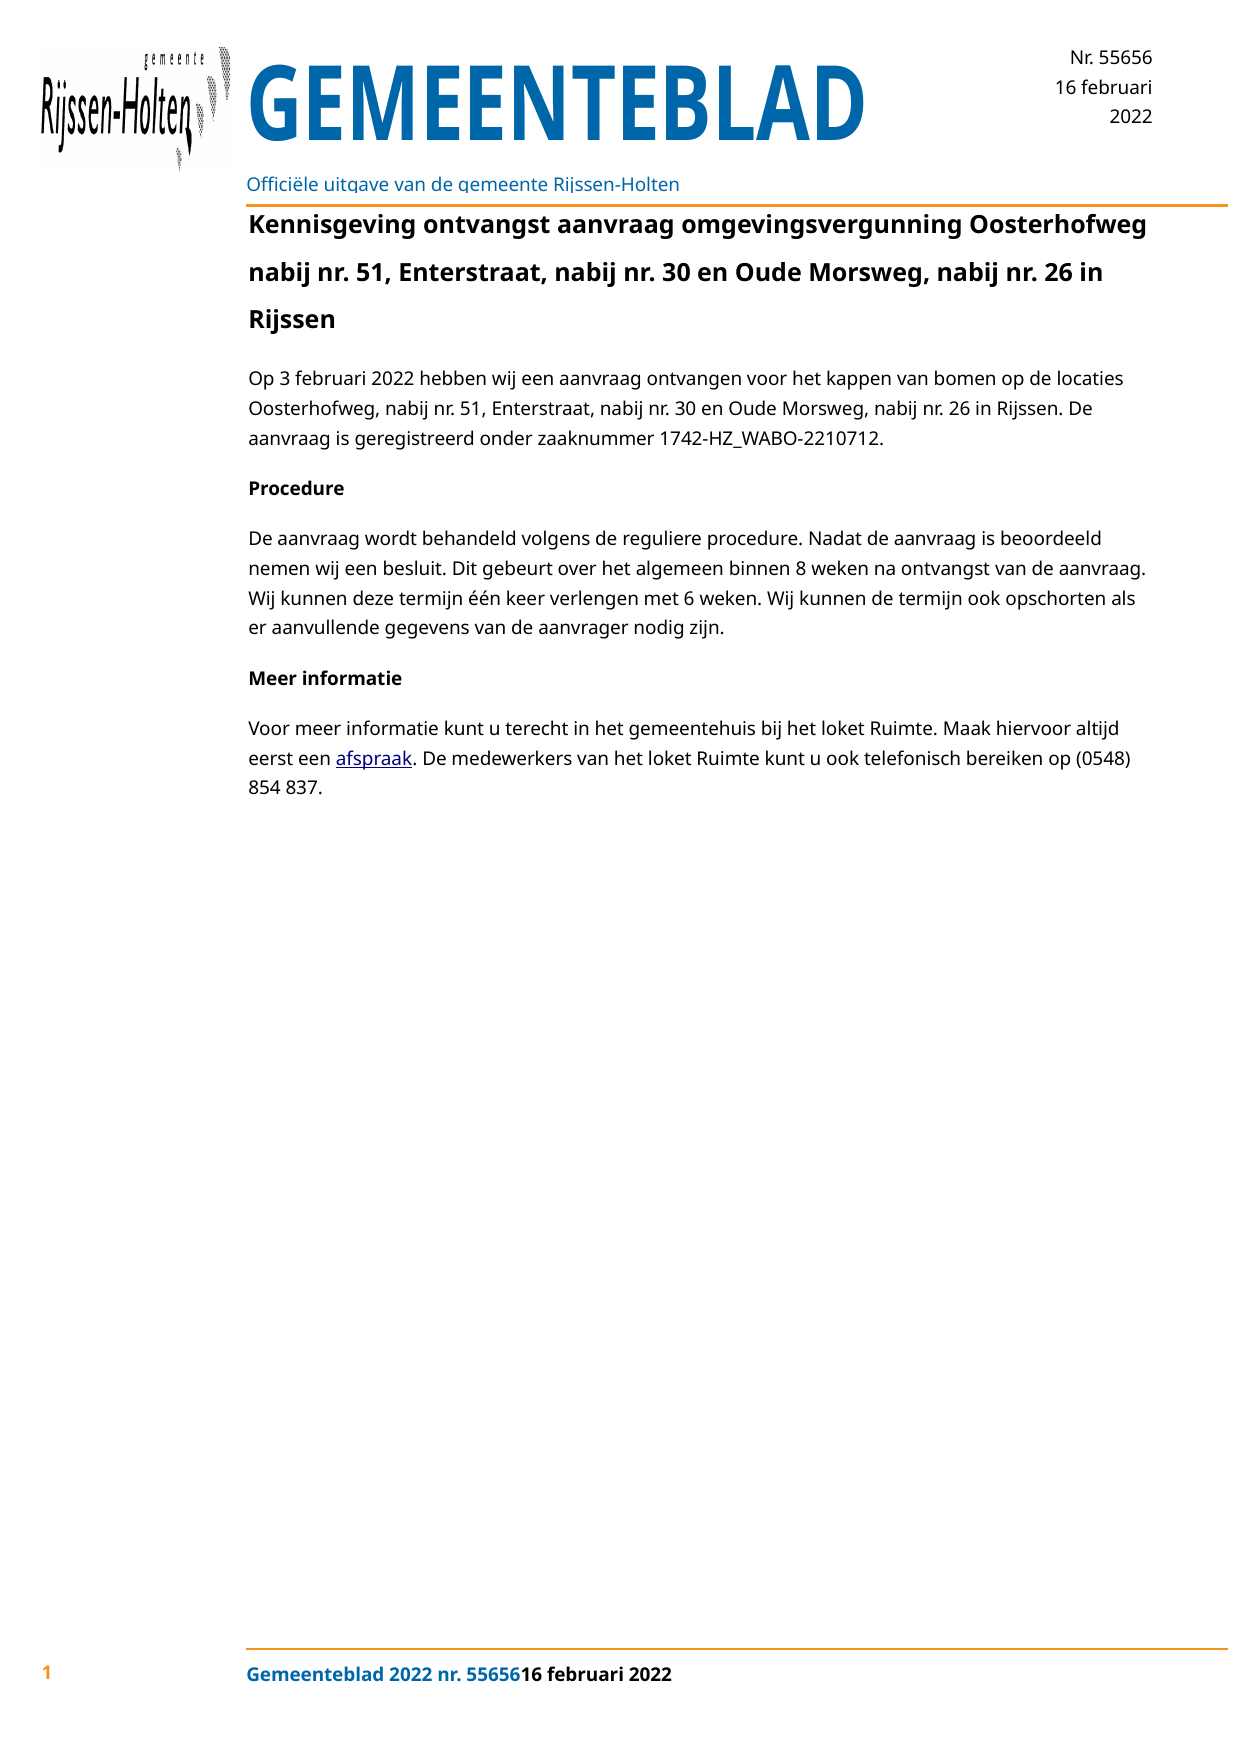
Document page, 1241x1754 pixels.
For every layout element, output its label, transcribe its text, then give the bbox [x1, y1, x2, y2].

text Voor meer informatie kunt u terecht in het gemeentehuis bij het loket Ruimte. Maak hiervoor altijd eerst een afspraak. De medewerkers van het loket Ruimte kunt u ook telefonisch bereiken op (0548) 854 837. [248, 715, 1152, 800]
text Meer informatie [248, 665, 1152, 690]
text De aanvraag wordt behandeld volgens de reguliere procedure. Nadat de aanvraag is beoordeeld nemen wij een besluit. Dit gebeurt over het algemeen binnen 8 weken na ontvangst van de aanvraag. Wij kunnen deze termijn één keer verlengen met 6 weken. Wij kunnen de termijn ook opschorten als er aanvullende gegevens van de aanvrager nodig zijn. [248, 526, 1152, 640]
picture [41, 47, 231, 172]
text Kennisgeving ontvangst aanvraag omgevingsvergunning Oosterhofweg nabij nr. 51, Enterstraat, nabij nr. 30 en Oude Morsweg, nabij nr. 26 in Rijssen [248, 207, 1152, 336]
text Op 3 februari 2022 hebben wij een aanvraag ontvangen voor het kappen van bomen op de locaties Oosterhofweg, nabij nr. 51, Enterstraat, nabij nr. 30 en Oude Morsweg, nabij nr. 26 in Rijssen. De aanvraag is geregistreerd onder zaaknummer 1742-HZ_WABO-2210712. [248, 366, 1152, 450]
text Procedure [248, 475, 1152, 501]
